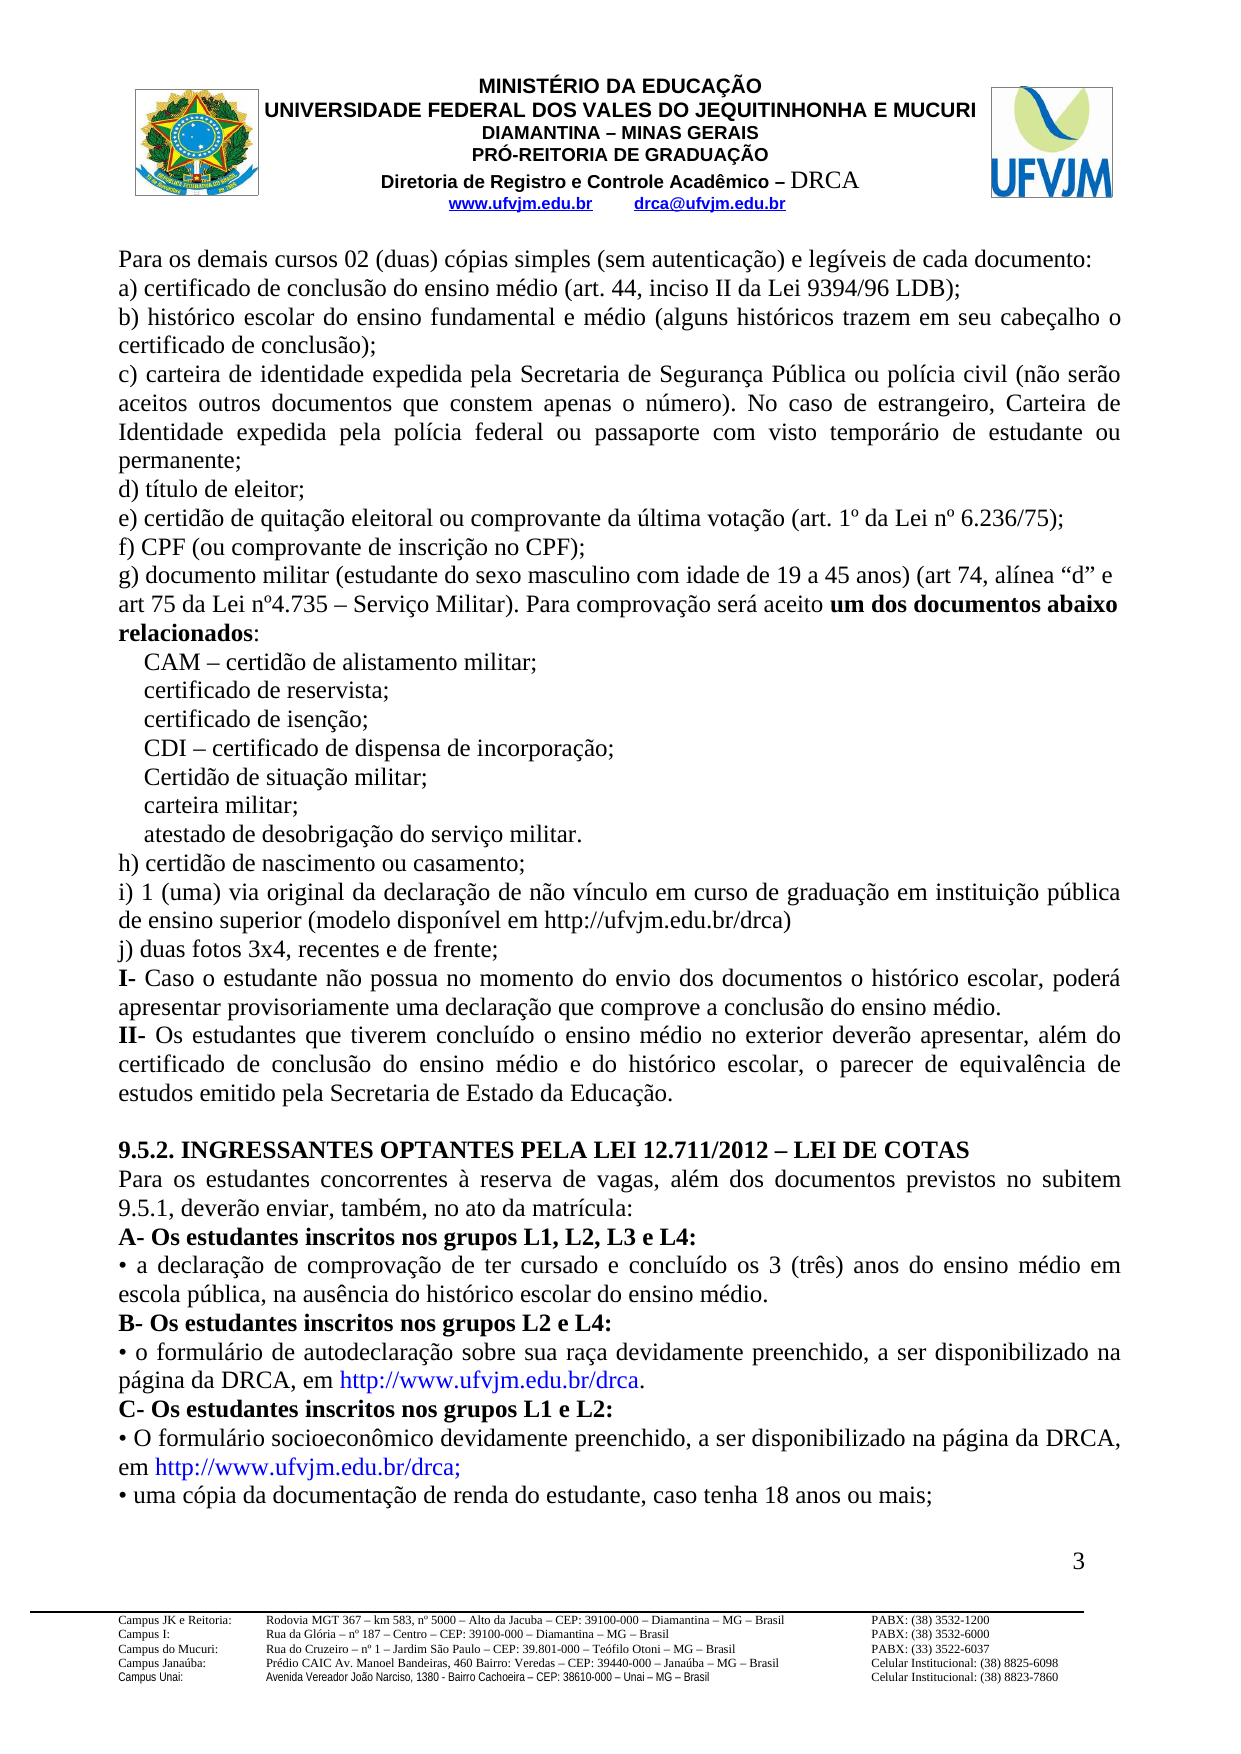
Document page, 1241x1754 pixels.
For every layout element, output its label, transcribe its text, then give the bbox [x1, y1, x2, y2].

text C- Os estudantes inscritos nos grupos L1 e L2: [118, 1394, 1122, 1423]
text  certificado de reservista; [118, 675, 1122, 704]
text A- Os estudantes inscritos nos grupos L1, L2, L3 e L4: [118, 1222, 1122, 1250]
text i) 1 (uma) via original da declaração de não vínculo em curso de graduação em instituição pública de ensino superior (modelo disponível em http://ufvjm.edu.br/drca) [118, 877, 1122, 934]
text h) certidão de nascimento ou casamento; [118, 848, 1122, 877]
picture [992, 88, 1112, 197]
text  certificado de isenção; [118, 704, 1122, 733]
text Para os estudantes concorrentes à reserva de vagas, além dos documentos previstos no subitem 9.5.1, deverão enviar, também, no ato da matrícula: [118, 1164, 1122, 1222]
text b) histórico escolar do ensino fundamental e médio (alguns históricos trazem em seu cabeçalho o certificado de conclusão); [118, 302, 1122, 359]
text art 75 da Lei nº4.735 – Serviço Militar). Para comprovação será aceito um dos documentos abaixo [118, 589, 1122, 618]
text Para os demais cursos 02 (duas) cópias simples (sem autenticação) e legíveis de cada documento: [118, 244, 1122, 273]
text a) certificado de conclusão do ensino médio (art. 44, inciso II da Lei 9394/96 LDB); [118, 273, 1122, 302]
text f) CPF (ou comprovante de inscrição no CPF); [118, 532, 1122, 560]
text  CAM – certidão de alistamento militar; [118, 647, 1122, 675]
text  carteira militar; [118, 790, 1122, 819]
text c) carteira de identidade expedida pela Secretaria de Segurança Pública ou polícia civil (não serão aceitos outros documentos que constem apenas o número). No caso de estrangeiro, Carteira de Identidade expedida pela polícia federal ou passaporte com visto temporário de estudante ou permanente; [118, 359, 1122, 474]
text II- Os estudantes que tiverem concluído o ensino médio no exterior deverão apresentar, além do certificado de conclusão do ensino médio e do histórico escolar, o parecer de equivalência de estudos emitido pela Secretaria de Estado da Educação. [118, 1020, 1122, 1107]
text relacionados: [118, 618, 1122, 647]
text • a declaração de comprovação de ter cursado e concluído os 3 (três) anos do ensino médio em escola pública, na ausência do histórico escolar do ensino médio. [118, 1250, 1122, 1308]
text  CDI – certificado de dispensa de incorporação; [118, 733, 1122, 762]
text • o formulário de autodeclaração sobre sua raça devidamente preenchido, a ser disponibilizado na página da DRCA, em http://www.ufvjm.edu.br/drca. [118, 1337, 1122, 1394]
text 9.5.2. INGRESSANTES OPTANTES PELA LEI 12.711/2012 – LEI DE COTAS [118, 1135, 1122, 1164]
picture [136, 90, 258, 195]
text e) certidão de quitação eleitoral ou comprovante da última votação (art. 1º da Lei nº 6.236/75); [118, 503, 1122, 532]
text  Certidão de situação militar; [118, 762, 1122, 790]
text I- Caso o estudante não possua no momento do envio dos documentos o histórico escolar, poderá apresentar provisoriamente uma declaração que comprove a conclusão do ensino médio. [118, 963, 1122, 1020]
text d) título de eleitor; [118, 474, 1122, 503]
text • uma cópia da documentação de renda do estudante, caso tenha 18 anos ou mais; [118, 1480, 1122, 1509]
text g) documento militar (estudante do sexo masculino com idade de 19 a 45 anos) (art 74, alínea “d” e [118, 560, 1122, 589]
text  atestado de desobrigação do serviço militar. [118, 819, 1122, 848]
text j) duas fotos 3x4, recentes e de frente; [118, 934, 1122, 963]
text • O formulário socioeconômico devidamente preenchido, a ser disponibilizado na página da DRCA, em http://www.ufvjm.edu.br/drca; [118, 1423, 1122, 1480]
text B- Os estudantes inscritos nos grupos L2 e L4: [118, 1308, 1122, 1337]
